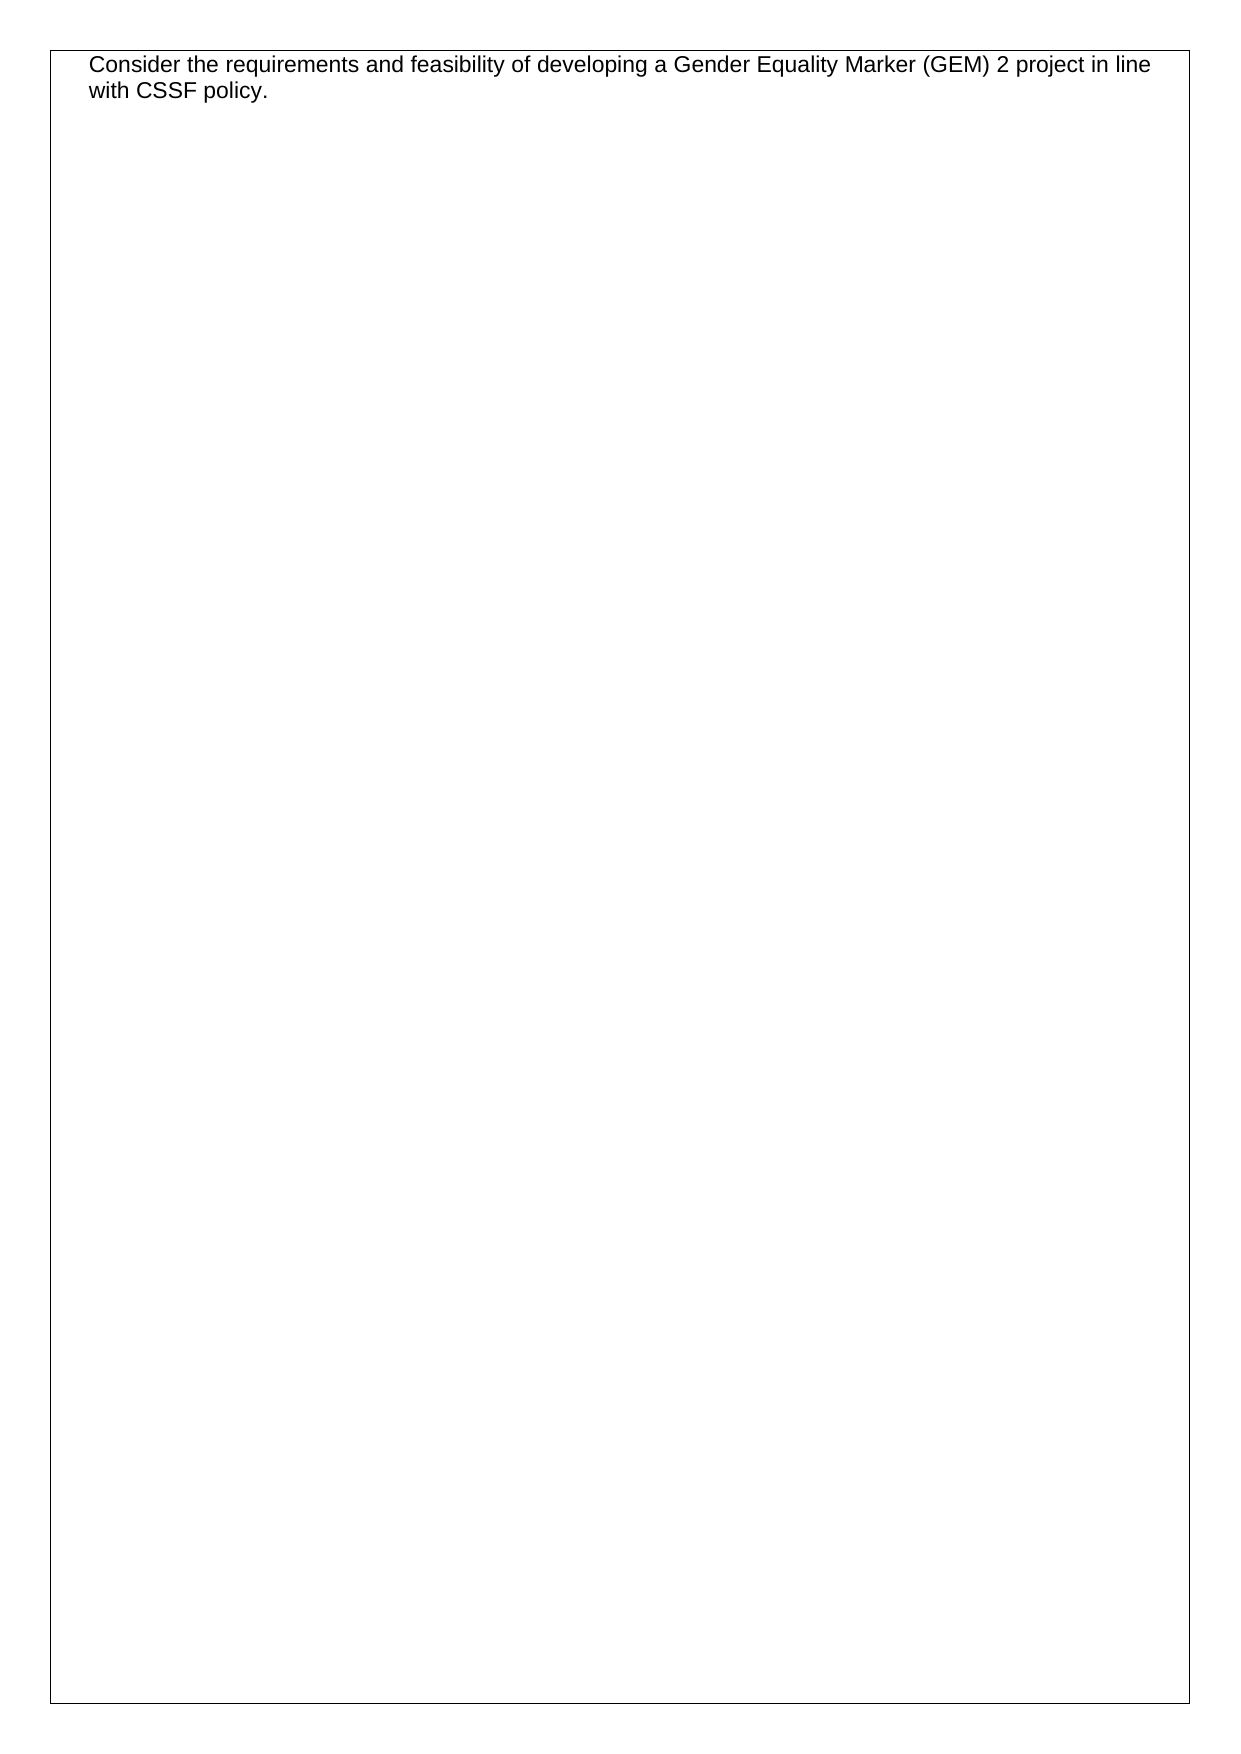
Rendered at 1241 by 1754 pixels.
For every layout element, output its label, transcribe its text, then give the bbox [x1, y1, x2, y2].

text Consider the requirements and feasibility of developing a Gender Equality Marker (GEM) 2 project in line with CSSF policy. [89, 51, 1152, 104]
